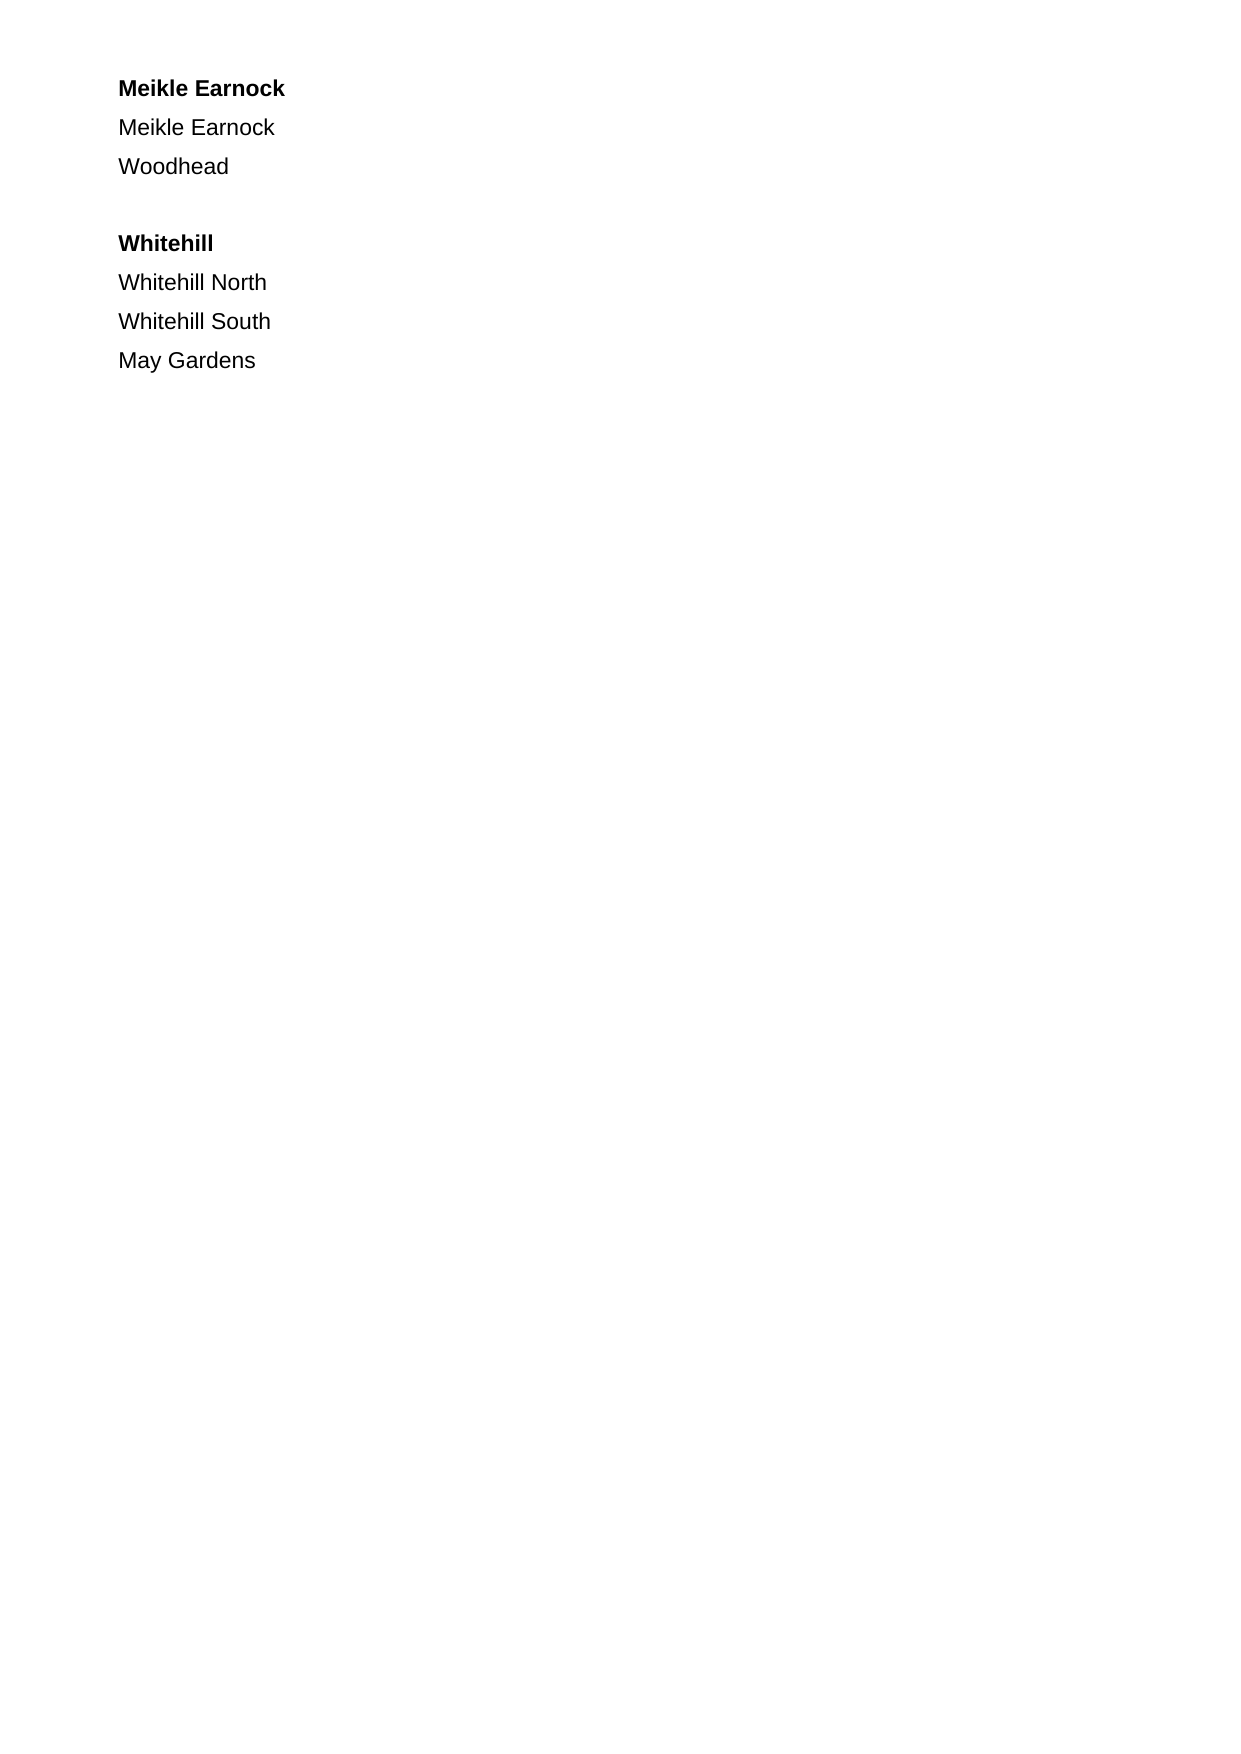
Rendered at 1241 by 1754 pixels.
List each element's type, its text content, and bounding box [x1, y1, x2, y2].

text Meikle Earnock [118, 75, 1122, 101]
text Whitehill [118, 230, 1122, 257]
text Woodhead [118, 153, 1122, 179]
text Whitehill North [118, 269, 1122, 296]
text Meikle Earnock [118, 114, 1122, 140]
text Whitehill South [118, 308, 1122, 334]
text May Gardens [118, 347, 1122, 373]
